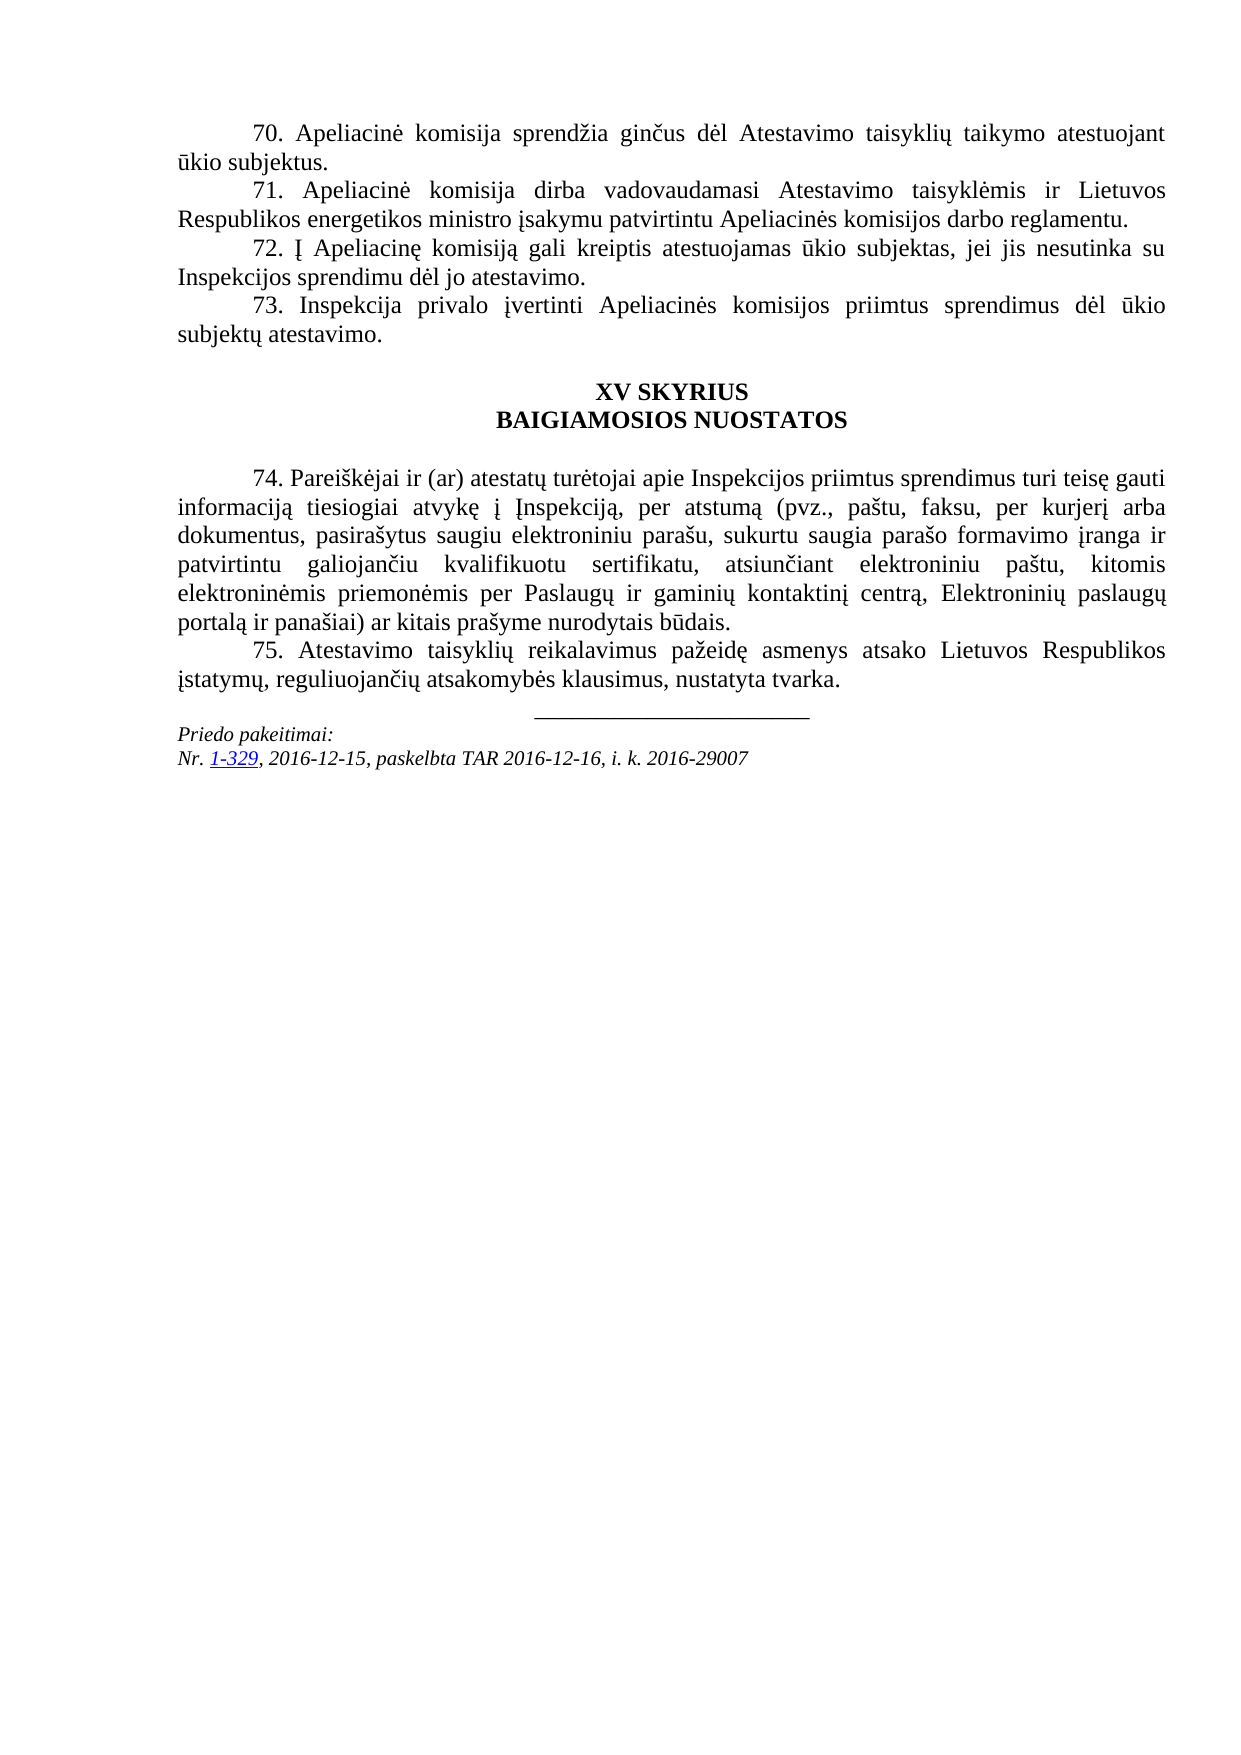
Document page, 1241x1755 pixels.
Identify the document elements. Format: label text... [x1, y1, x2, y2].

text XV SKYRIUS [177, 377, 1167, 406]
text 70. Apeliacinė komisija sprendžia ginčus dėl Atestavimo taisyklių taikymo atestuojant ūkio subjektus. [177, 118, 1167, 176]
text Priedo pakeitimai: [177, 722, 1167, 746]
text 75. Atestavimo taisyklių reikalavimus pažeidę asmenys atsako Lietuvos Respublikos įstatymų, reguliuojančių atsakomybės klausimus, nustatyta tvarka. [177, 636, 1167, 693]
text 72. Į Apeliacinę komisiją gali kreiptis atestuojamas ūkio subjektas, jei jis nesutinka su Inspekcijos sprendimu dėl jo atestavimo. [177, 233, 1167, 291]
text 71. Apeliacinė komisija dirba vadovaudamasi Atestavimo taisyklėmis ir Lietuvos Respublikos energetikos ministro įsakymu patvirtintu Apeliacinės komisijos darbo reglamentu. [177, 176, 1167, 233]
text ______________________ [177, 693, 1167, 722]
text 73. Inspekcija privalo įvertinti Apeliacinės komisijos priimtus sprendimus dėl ūkio subjektų atestavimo. [177, 291, 1167, 348]
text Nr. 1-329, 2016-12-15, paskelbta TAR 2016-12-16, i. k. 2016-29007 [177, 746, 1167, 770]
text BAIGIAMOSIOS NUOSTATOS [177, 406, 1167, 434]
text 74. Pareiškėjai ir (ar) atestatų turėtojai apie Inspekcijos priimtus sprendimus turi teisę gauti informaciją tiesiogiai atvykę į Įnspekciją, per atstumą (pvz., paštu, faksu, per kurjerį arba dokumentus, pasirašytus saugiu elektroniniu parašu, sukurtu saugia parašo formavimo įranga ir patvirtintu galiojančiu kvalifikuotu sertifikatu, atsiunčiant elektroniniu paštu, kitomis elektroninėmis priemonėmis per Paslaugų ir gaminių kontaktinį centrą, Elektroninių paslaugų portalą ir panašiai) ar kitais prašyme nurodytais būdais. [177, 463, 1167, 636]
